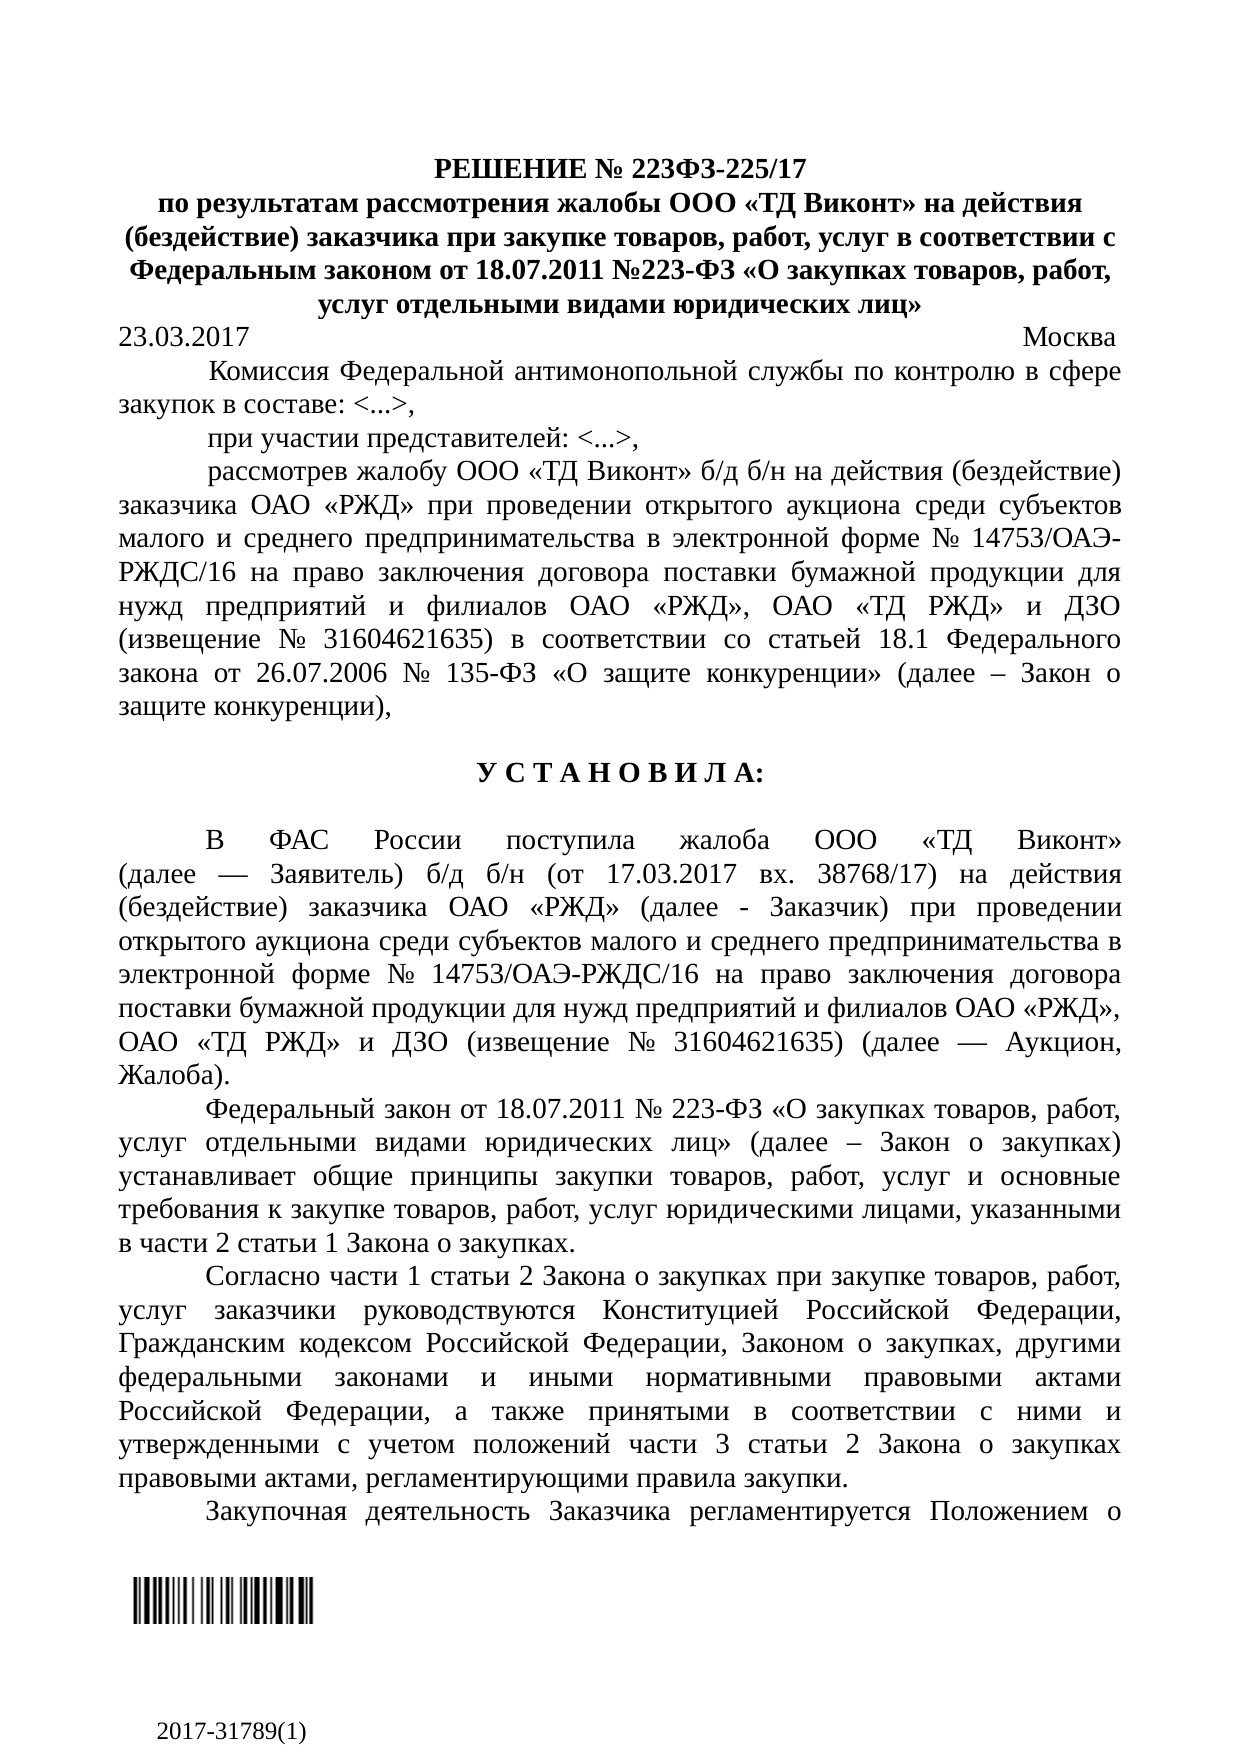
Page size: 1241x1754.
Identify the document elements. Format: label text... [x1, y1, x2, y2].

text Комиссия Федеральной антимонопольной службы по контролю в сфере закупок в составе: <...>, [118, 353, 1122, 420]
text рассмотрев жалобу ООО «ТД Виконт» б/д б/н на действия (бездействие) заказчика ОАО «РЖД» при проведении открытого аукциона среди субъектов малого и среднего предпринимательства в электронной форме № 14753/ОАЭ-РЖДС/16 на право заключения договора поставки бумажной продукции для нужд предприятий и филиалов ОАО «РЖД», ОАО «ТД РЖД» и ДЗО (извещение № 31604621635) в соответствии со статьей 18.1 Федерального закона от 26.07.2006 № 135-ФЗ «О защите конкуренции» (далее – Закон о защите конкуренции), [118, 453, 1122, 722]
text 23.03.2017 Москва [118, 319, 1122, 353]
text У С Т А Н О В И Л А: [118, 755, 1122, 789]
text Закупочная деятельность Заказчика регламентируется Положением о [118, 1493, 1122, 1527]
text В ФАС России поступила жалоба ООО «ТД Виконт» (далее — Заявитель) б/д б/н (от 17.03.2017 вх. 38768/17) на действия (бездействие) заказчика ОАО «РЖД» (далее - Заказчик) при проведении открытого аукциона среди субъектов малого и среднего предпринимательства в электронной форме № 14753/ОАЭ-РЖДС/16 на право заключения договора поставки бумажной продукции для нужд предприятий и филиалов ОАО «РЖД», ОАО «ТД РЖД» и ДЗО (извещение № 31604621635) (далее — Аукцион, Жалоба). [118, 822, 1122, 1091]
text РЕШЕНИЕ № 223ФЗ-225/17 [118, 152, 1122, 185]
text Федеральный закон от 18.07.2011 № 223-ФЗ «О закупках товаров, работ, услуг отдельными видами юридических лиц» (далее – Закон о закупках) устанавливает общие принципы закупки товаров, работ, услуг и основные требования к закупке товаров, работ, услуг юридическими лицами, указанными в части 2 статьи 1 Закона о закупках. [118, 1091, 1122, 1258]
text при участии представителей: <...>, [118, 420, 1122, 453]
picture [118, 1577, 331, 1624]
text по результатам рассмотрения жалобы ООО «ТД Виконт» на действия (бездействие) заказчика при закупке товаров, работ, услуг в соответствии с Федеральным законом от 18.07.2011 №223-ФЗ «О закупках товаров, работ, услуг отдельными видами юридических лиц» [118, 185, 1122, 319]
text Согласно части 1 статьи 2 Закона о закупках при закупке товаров, работ, услуг заказчики руководствуются Конституцией Российской Федерации, Гражданским кодексом Российской Федерации, Законом о закупках, другими федеральными законами и иными нормативными правовыми актами Российской Федерации, а также принятыми в соответствии с ними и утвержденными с учетом положений части 3 статьи 2 Закона о закупках правовыми актами, регламентирующими правила закупки. [118, 1258, 1122, 1493]
